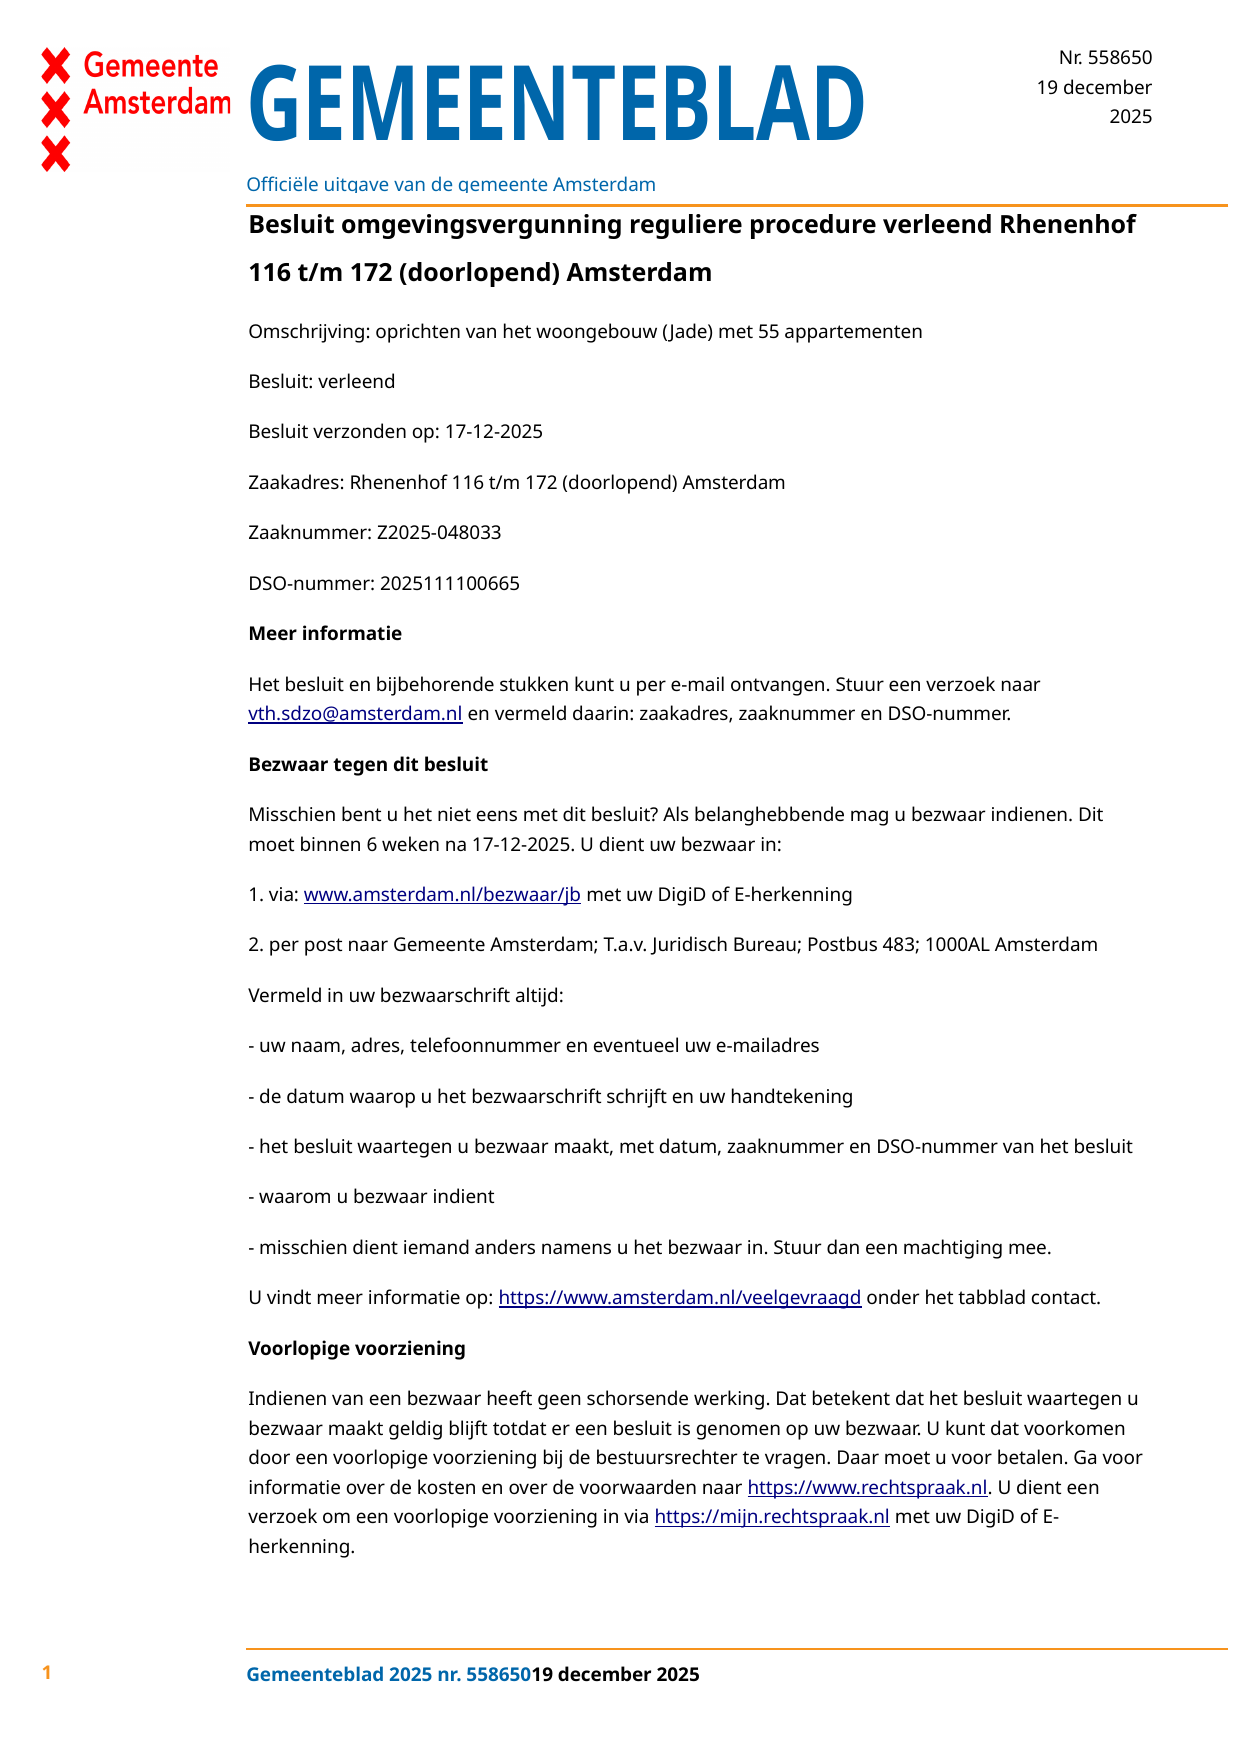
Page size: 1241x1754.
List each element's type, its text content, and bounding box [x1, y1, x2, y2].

text Omschrijving: oprichten van het woongebouw (Jade) met 55 appartementen [248, 318, 1152, 344]
text Vermeld in uw bezwaarschrift altijd: [248, 982, 1152, 1008]
text Besluit: verleend [248, 368, 1152, 394]
text 2. per post naar Gemeente Amsterdam; T.a.v. Juridisch Bureau; Postbus 483; 1000AL Amsterdam [248, 932, 1152, 957]
text Besluit verzonden op: 17-12-2025 [248, 419, 1152, 444]
text Misschien bent u het niet eens met dit besluit? Als belanghebbende mag u bezwaar indienen. Dit moet binnen 6 weken na 17-12-2025. U dient uw bezwaar in: [248, 801, 1152, 857]
text Bezwaar tegen dit besluit [248, 751, 1152, 777]
text - de datum waarop u het bezwaarschrift schrijft en uw handtekening [248, 1083, 1152, 1109]
text DSO-nummer: 2025111100665 [248, 570, 1152, 596]
text - het besluit waartegen u bezwaar maakt, met datum, zaaknummer en DSO-nummer van het besluit [248, 1133, 1152, 1159]
text 1. via: www.amsterdam.nl/bezwaar/jb met uw DigiD of E-herkenning [248, 881, 1152, 907]
text Besluit omgevingsvergunning reguliere procedure verleend Rhenenhof 116 t/m 172 (doorlopend) Amsterdam [248, 207, 1152, 288]
text - misschien dient iemand anders namens u het bezwaar in. Stuur dan een machtiging mee. [248, 1234, 1152, 1260]
text - waarom u bezwaar indient [248, 1184, 1152, 1209]
text Zaaknummer: Z2025-048033 [248, 519, 1152, 545]
picture [41, 47, 231, 172]
text Zaakadres: Rhenenhof 116 t/m 172 (doorlopend) Amsterdam [248, 469, 1152, 495]
text Voorlopige voorziening [248, 1335, 1152, 1361]
text Het besluit en bijbehorende stukken kunt u per e-mail ontvangen. Stuur een verzoek naar vth.sdzo@amsterdam.nl en vermeld daarin: zaakadres, zaaknummer en DSO-nummer. [248, 671, 1152, 726]
text Indienen van een bezwaar heeft geen schorsende werking. Dat betekent dat het besluit waartegen u bezwaar maakt geldig blijft totdat er een besluit is genomen op uw bezwaar. U kunt dat voorkomen door een voorlopige voorziening bij de bestuursrechter te vragen. Daar moet u voor betalen. Ga voor informatie over de kosten en over de voorwaarden naar https://www.rechtspraak.nl. U dient een verzoek om een voorlopige voorziening in via https://mijn.rechtspraak.nl met uw DigiD of E-herkenning. [248, 1385, 1152, 1559]
text U vindt meer informatie op: https://www.amsterdam.nl/veelgevraagd onder het tabblad contact. [248, 1284, 1152, 1310]
text Meer informatie [248, 620, 1152, 646]
text - uw naam, adres, telefoonnummer en eventueel uw e-mailadres [248, 1032, 1152, 1058]
